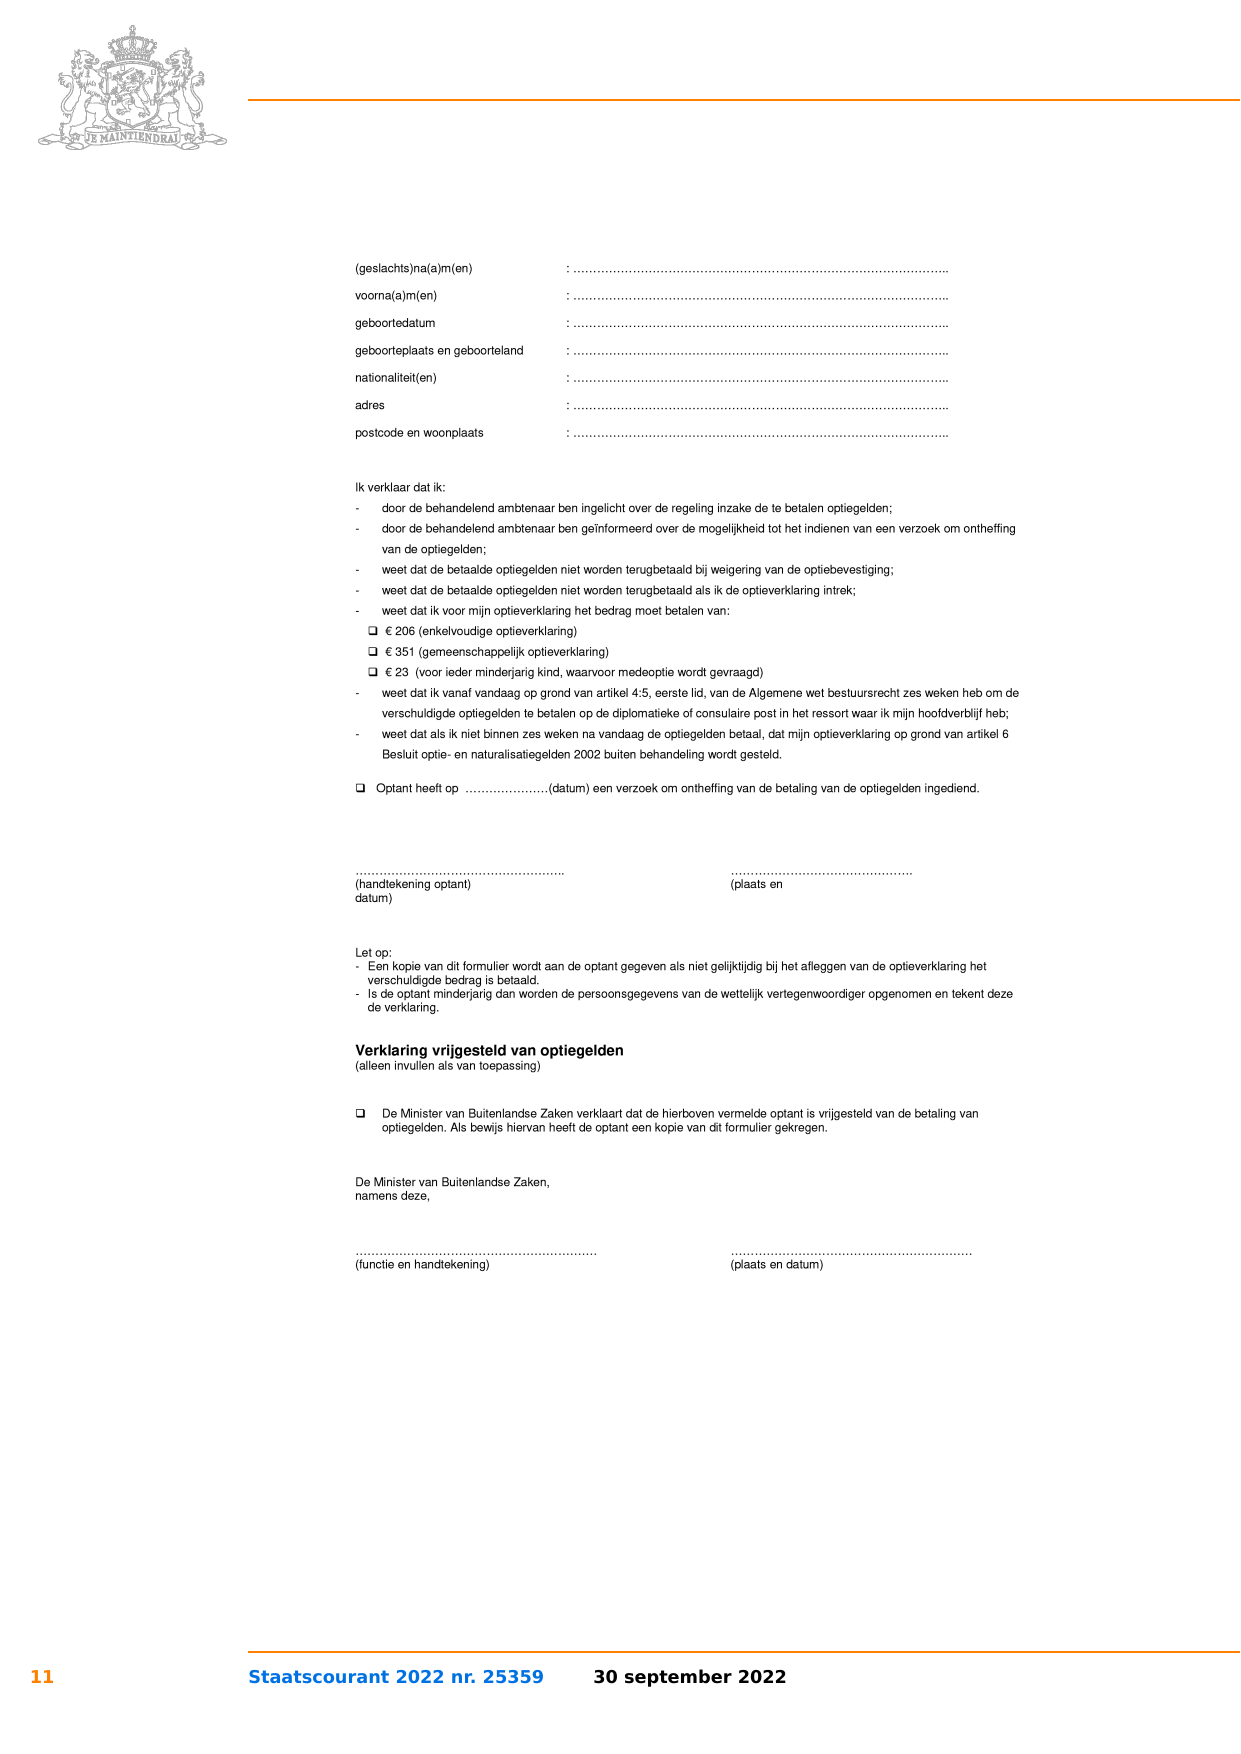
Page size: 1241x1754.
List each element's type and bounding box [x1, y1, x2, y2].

picture [248, 155, 1134, 1407]
picture [38, 25, 227, 150]
